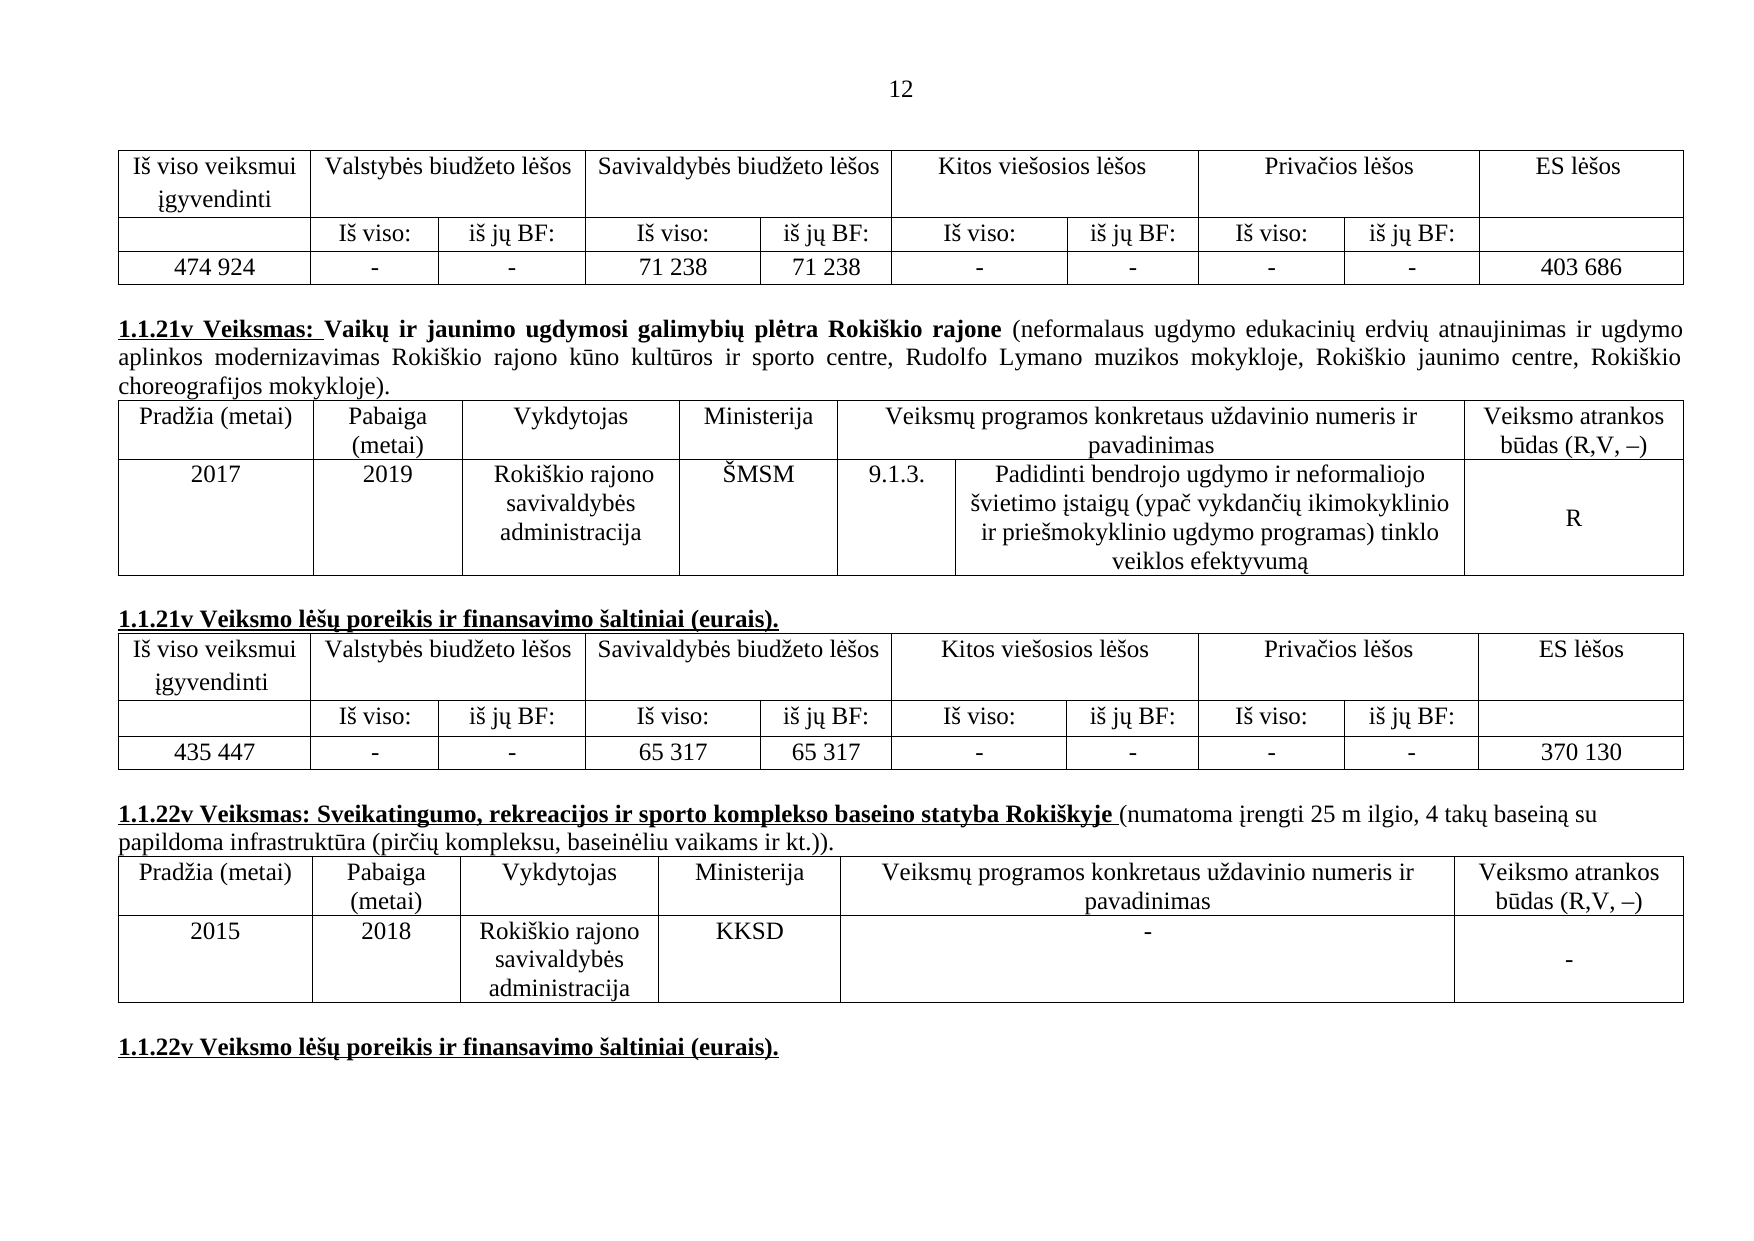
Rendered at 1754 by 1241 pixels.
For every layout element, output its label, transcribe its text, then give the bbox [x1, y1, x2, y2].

table_cell - [1455, 916, 1683, 1002]
table_cell 9.1.3. [838, 460, 955, 574]
table_cell Iš viso: [311, 218, 438, 251]
table_header Privačios lėšos [1199, 151, 1479, 217]
table_cell Iš viso: [586, 701, 760, 736]
text 1.1.22v Veiksmo lėšų poreikis ir finansavimo šaltiniai (eurais). [118, 1032, 1683, 1061]
table_cell Iš viso: [586, 218, 760, 251]
table_header Valstybės biudžeto lėšos [311, 151, 585, 217]
table_cell Rokiškio rajono savivaldybės administracija [461, 916, 658, 1002]
table_header Vykdytojas [461, 857, 658, 915]
text 1.1.22v Veiksmas: Sveikatingumo, rekreacijos ir sporto komplekso baseino statyba Rokiškyje (numatoma įrengti 25 m ilgio, 4 takų baseiną su papildoma infrastruktūra (pirčių kompleksu, baseinėliu vaikams ir kt.)). [118, 799, 1683, 856]
table_header Vykdytojas [463, 401, 679, 458]
table_header Iš viso veiksmui įgyvendinti [119, 634, 310, 700]
table_cell 2017 [119, 460, 313, 574]
table_cell 65 317 [761, 737, 891, 769]
table_cell Iš viso: [892, 701, 1066, 736]
table_cell Iš viso: [892, 218, 1067, 251]
text 1.1.21v Veiksmo lėšų poreikis ir finansavimo šaltiniai (eurais). [118, 604, 1683, 633]
text 1.1.21v Veiksmas: Vaikų ir jaunimo ugdymosi galimybių plėtra Rokiškio rajone (neformalaus ugdymo edukacinių erdvių atnaujinimas ir ugdymo aplinkos modernizavimas Rokiškio rajono kūno kultūros ir sporto centre, Rudolfo Lymano muzikos mokykloje, Rokiškio jaunimo centre, Rokiškio choreografijos mokykloje). [118, 314, 1683, 400]
table_header Veiksmų programos konkretaus uždavinio numeris ir pavadinimas [838, 401, 1464, 458]
table_header Pradžia (metai) [119, 401, 313, 458]
table_cell Iš viso: [1199, 701, 1344, 736]
table_cell 65 317 [586, 737, 760, 769]
table_cell - [311, 252, 438, 284]
table_cell - [439, 252, 585, 284]
table_cell 435 447 [119, 737, 310, 769]
table_cell Iš viso: [1199, 218, 1344, 251]
table_cell ŠMSM [680, 460, 837, 574]
table_header Valstybės biudžeto lėšos [311, 634, 585, 700]
table_cell - [1068, 252, 1198, 284]
table_header Kitos viešosios lėšos [892, 634, 1198, 700]
table_cell - [1345, 737, 1478, 769]
table_header ES lėšos [1479, 634, 1683, 700]
table_cell - [892, 737, 1066, 769]
table_header Kitos viešosios lėšos [892, 151, 1198, 217]
table_cell - [1067, 737, 1198, 769]
table_cell 403 686 [1480, 252, 1683, 284]
table_cell 2018 [313, 916, 460, 1002]
table_cell iš jų BF: [761, 701, 891, 736]
table_cell 71 238 [761, 252, 891, 284]
table_cell - [1199, 737, 1344, 769]
table_cell iš jų BF: [439, 218, 585, 251]
table_cell iš jų BF: [1345, 701, 1478, 736]
table_cell - [1199, 252, 1344, 284]
table_cell - [892, 252, 1067, 284]
table_header Ministerija [680, 401, 837, 458]
table_cell - [1345, 252, 1479, 284]
table_header Privačios lėšos [1199, 634, 1478, 700]
table_cell R [1465, 460, 1683, 574]
table_header Iš viso veiksmui įgyvendinti [119, 151, 310, 217]
table_cell iš jų BF: [1068, 218, 1198, 251]
table_cell iš jų BF: [439, 701, 585, 736]
table_cell Padidinti bendrojo ugdymo ir neformaliojo švietimo įstaigų (ypač vykdančių ikimokyklinio ir priešmokyklinio ugdymo programas) tinklo veiklos efektyvumą [956, 460, 1464, 574]
table_cell 71 238 [586, 252, 760, 284]
table_cell - [841, 916, 1454, 1002]
table_cell - [439, 737, 585, 769]
table_cell Rokiškio rajono savivaldybės administracija [463, 460, 679, 574]
table_header Pabaiga (metai) [314, 401, 462, 458]
table_cell [1479, 701, 1683, 736]
table_cell iš jų BF: [1345, 218, 1479, 251]
table_header Ministerija [659, 857, 840, 915]
table_cell [119, 701, 310, 736]
table_header Pabaiga (metai) [313, 857, 460, 915]
table_cell - [311, 737, 438, 769]
table_cell 2019 [314, 460, 462, 574]
table_header Veiksmo atrankos būdas (R,V, –) [1465, 401, 1683, 458]
table_cell KKSD [659, 916, 840, 1002]
table_cell [1480, 218, 1683, 251]
table_header Pradžia (metai) [119, 857, 312, 915]
table_cell 2015 [119, 916, 312, 1002]
table_cell Iš viso: [311, 701, 438, 736]
table_header Savivaldybės biudžeto lėšos [586, 634, 891, 700]
table_cell iš jų BF: [1067, 701, 1198, 736]
table_header Savivaldybės biudžeto lėšos [586, 151, 891, 217]
table_cell [119, 218, 310, 251]
table_header ES lėšos [1480, 151, 1683, 217]
table_header Veiksmo atrankos būdas (R,V, –) [1455, 857, 1683, 915]
table_cell iš jų BF: [761, 218, 891, 251]
table_cell 370 130 [1479, 737, 1683, 769]
table_cell 474 924 [119, 252, 310, 284]
table_header Veiksmų programos konkretaus uždavinio numeris ir pavadinimas [841, 857, 1454, 915]
